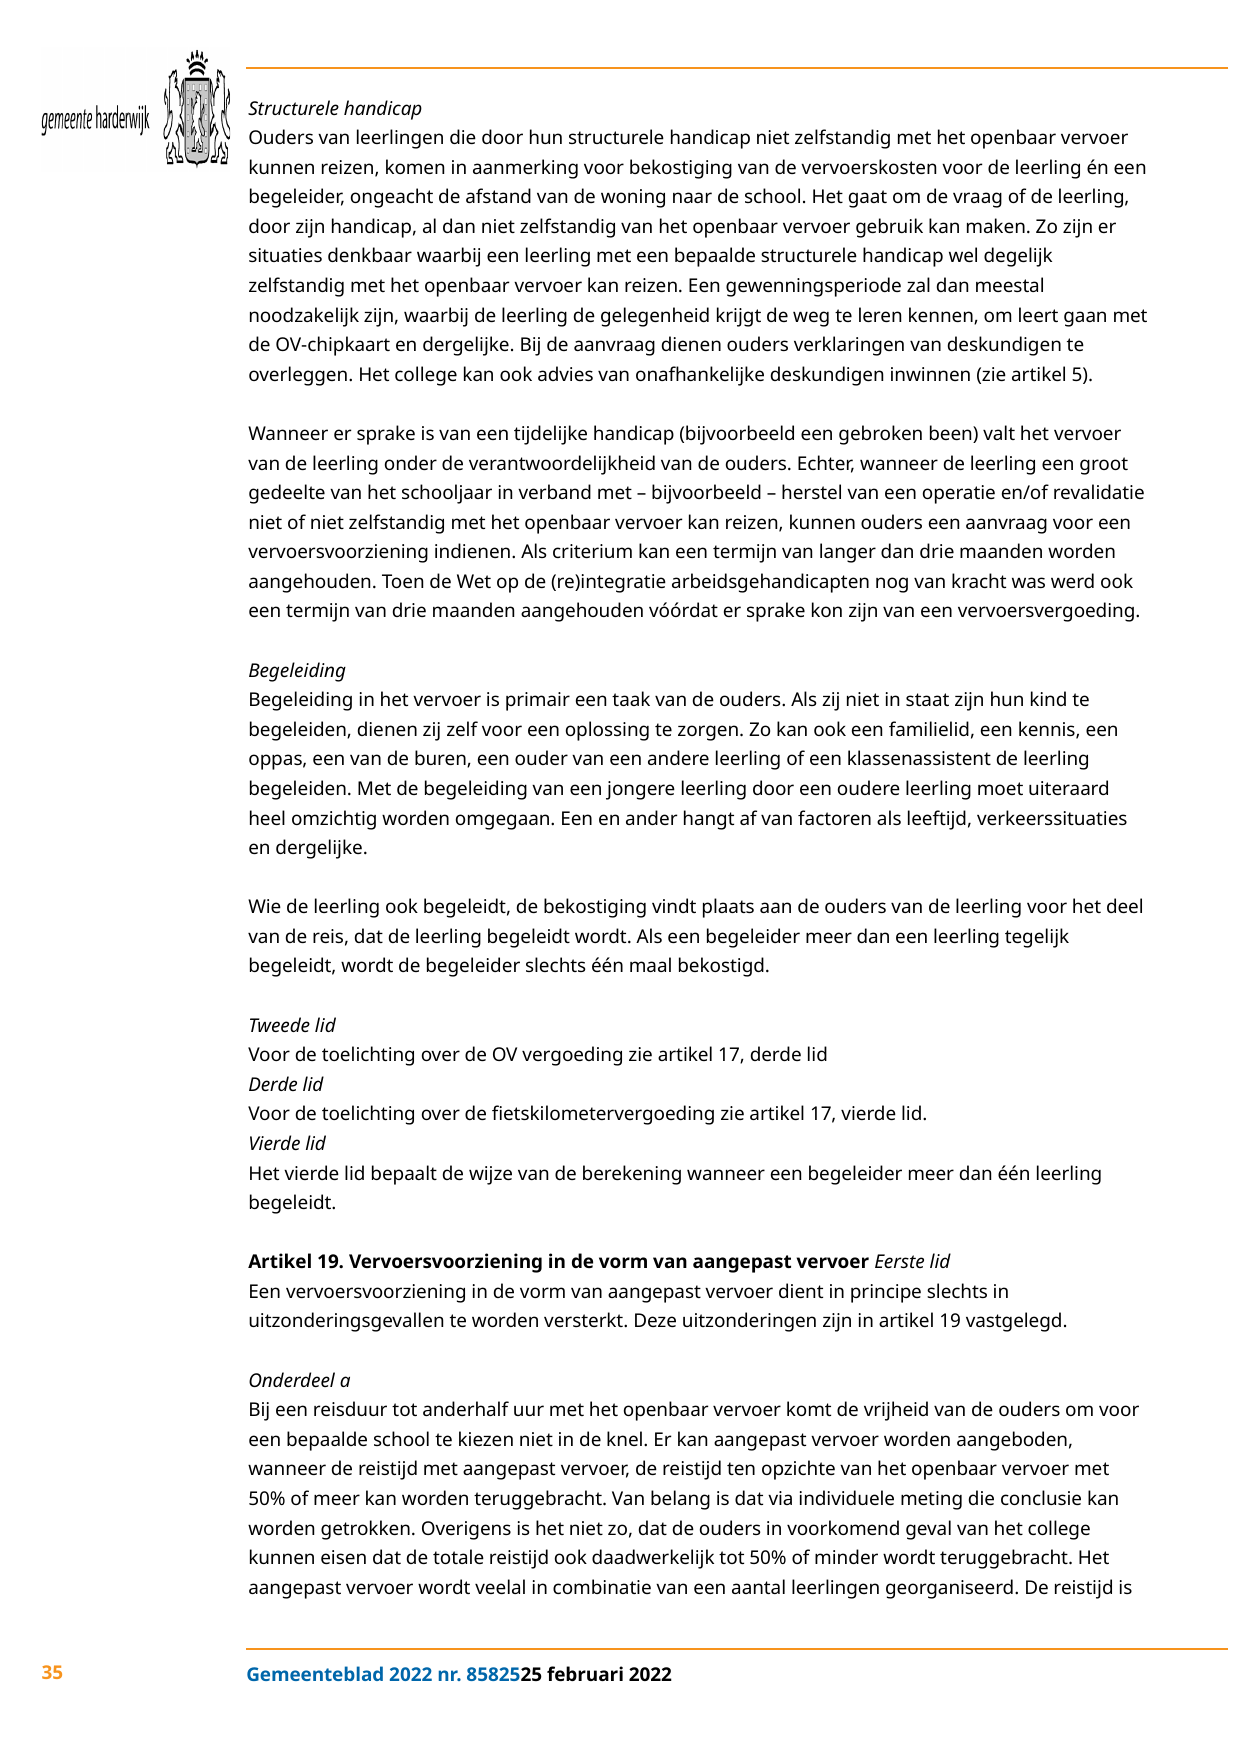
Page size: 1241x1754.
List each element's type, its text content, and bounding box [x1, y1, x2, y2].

text Artikel 19. Vervoersvoorziening in de vorm van aangepast vervoer Eerste lid [248, 1248, 1152, 1274]
text Een vervoersvoorziening in de vorm van aangepast vervoer dient in principe slechts in uitzonderingsgevallen te worden versterkt. Deze uitzonderingen zijn in artikel 19 vastgelegd. [248, 1278, 1152, 1333]
text Derde lid [248, 1071, 1152, 1097]
text Het vierde lid bepaalt de wijze van de berekening wanneer een begeleider meer dan één leerling begeleidt. [248, 1160, 1152, 1215]
text Wanneer er sprake is van een tijdelijke handicap (bijvoorbeeld een gebroken been) valt het vervoer van de leerling onder de verantwoordelijkheid van de ouders. Echter, wanneer de leerling een groot gedeelte van het schooljaar in verband met – bijvoorbeeld – herstel van een operatie en/of revalidatie niet of niet zelfstandig met het openbaar vervoer kan reizen, kunnen ouders een aanvraag voor een vervoersvoorziening indienen. Als criterium kan een termijn van langer dan drie maanden worden aangehouden. Toen de Wet op de (re)integratie arbeidsgehandicapten nog van kracht was werd ook een termijn van drie maanden aangehouden vóórdat er sprake kon zijn van een vervoersvergoeding. [248, 420, 1152, 623]
text Begeleiding in het vervoer is primair een taak van de ouders. Als zij niet in staat zijn hun kind te begeleiden, dienen zij zelf voor een oplossing te zorgen. Zo kan ook een familielid, een kennis, een oppas, een van de buren, een ouder van een andere leerling of een klassenassistent de leerling begeleiden. Met de begeleiding van een jongere leerling door een oudere leerling moet uiteraard heel omzichtig worden omgegaan. Een en ander hangt af van factoren als leeftijd, verkeerssituaties en dergelijke. [248, 686, 1152, 860]
text Structurele handicap [248, 95, 1152, 121]
text Voor de toelichting over de fietskilometervergoeding zie artikel 17, vierde lid. [248, 1101, 1152, 1126]
picture [41, 47, 231, 172]
text Begeleiding [248, 657, 1152, 683]
text Onderdeel a [248, 1367, 1152, 1393]
text Bij een reisduur tot anderhalf uur met het openbaar vervoer komt de vrijheid van de ouders om voor een bepaalde school te kiezen niet in de knel. Er kan aangepast vervoer worden aangeboden, wanneer de reistijd met aangepast vervoer, de reistijd ten opzichte van het openbaar vervoer met 50% of meer kan worden teruggebracht. Van belang is dat via individuele meting die conclusie kan worden getrokken. Overigens is het niet zo, dat de ouders in voorkomend geval van het college kunnen eisen dat de totale reistijd ook daadwerkelijk tot 50% of minder wordt teruggebracht. Het aangepast vervoer wordt veelal in combinatie van een aantal leerlingen georganiseerd. De reistijd is [248, 1396, 1152, 1600]
text Vierde lid [248, 1130, 1152, 1156]
text Voor de toelichting over de OV vergoeding zie artikel 17, derde lid [248, 1041, 1152, 1067]
text Tweede lid [248, 1012, 1152, 1038]
text Ouders van leerlingen die door hun structurele handicap niet zelfstandig met het openbaar vervoer kunnen reizen, komen in aanmerking voor bekostiging van de vervoerskosten voor de leerling én een begeleider, ongeacht de afstand van de woning naar de school. Het gaat om de vraag of de leerling, door zijn handicap, al dan niet zelfstandig van het openbaar vervoer gebruik kan maken. Zo zijn er situaties denkbaar waarbij een leerling met een bepaalde structurele handicap wel degelijk zelfstandig met het openbaar vervoer kan reizen. Een gewenningsperiode zal dan meestal noodzakelijk zijn, waarbij de leerling de gelegenheid krijgt de weg te leren kennen, om leert gaan met de OV-chipkaart en dergelijke. Bij de aanvraag dienen ouders verklaringen van deskundigen te overleggen. Het college kan ook advies van onafhankelijke deskundigen inwinnen (zie artikel 5). [248, 124, 1152, 387]
text Wie de leerling ook begeleidt, de bekostiging vindt plaats aan de ouders van de leerling voor het deel van de reis, dat de leerling begeleidt wordt. Als een begeleider meer dan een leerling tegelijk begeleidt, wordt de begeleider slechts één maal bekostigd. [248, 893, 1152, 978]
